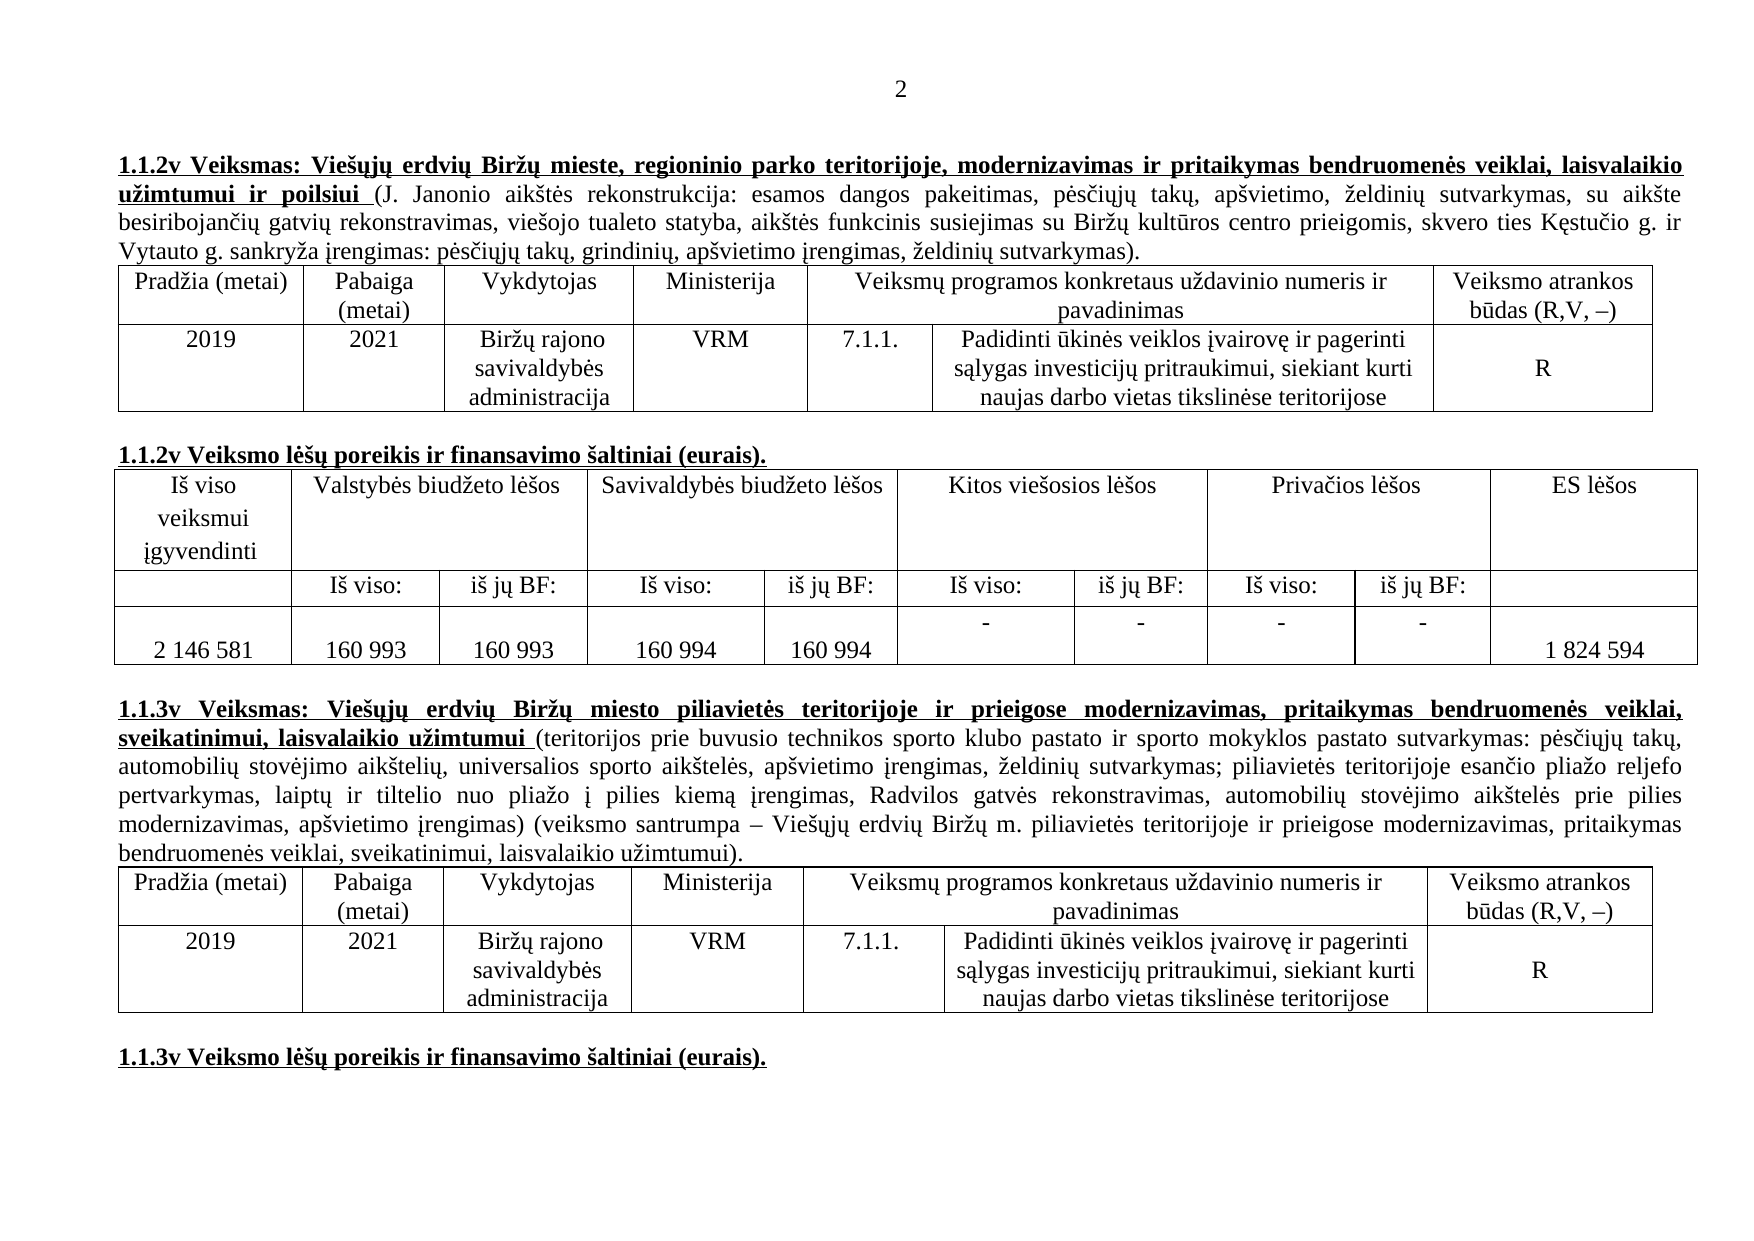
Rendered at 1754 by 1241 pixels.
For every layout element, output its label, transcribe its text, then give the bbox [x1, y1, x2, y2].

table_cell iš jų BF: [1356, 571, 1490, 606]
table_cell 2 146 581 [115, 607, 291, 664]
text 1.1.2v Veiksmas: Viešųjų erdvių Biržų mieste, regioninio parko teritorijoje, modernizavimas ir pritaikymas bendruomenės veiklai, laisvalaikio [118, 150, 1683, 175]
table_header ES lėšos [1491, 470, 1697, 569]
table_header Pabaiga (metai) [303, 868, 443, 925]
text sveikatinimui, laisvalaikio užimtumui (teritorijos prie buvusio technikos sporto klubo pastato ir sporto mokyklos pastato sutvarkymas: pėsčiųjų takų, automobilių stovėjimo aikštelių, universalios sporto aikštelės, apšvietimo įrengimas, želdinių sutvarkymas; piliavietės teritorijoje esančio pliažo reljefo pertvarkymas, laiptų ir tiltelio nuo pliažo į pilies kiemą įrengimas, Radvilos gatvės rekonstravimas, automobilių stovėjimo aikštelės prie pilies modernizavimas, apšvietimo įrengimas) (veiksmo santrumpa – Viešųjų erdvių Biržų m. piliavietės teritorijoje ir prieigose modernizavimas, pritaikymas bendruomenės veiklai, sveikatinimui, laisvalaikio užimtumui). [118, 720, 1683, 866]
table_cell - [898, 607, 1074, 664]
text 1.1.3v Veiksmas: Viešųjų erdvių Biržų miesto piliavietės teritorijoje ir prieigose modernizavimas, pritaikymas bendruomenės veiklai, [118, 694, 1683, 719]
table_header Pradžia (metai) [119, 266, 303, 323]
text užimtumui ir poilsiui (J. Janonio aikštės rekonstrukcija: esamos dangos pakeitimas, pėsčiųjų takų, apšvietimo, želdinių sutvarkymas, su aikšte besiribojančių gatvių rekonstravimas, viešojo tualeto statyba, aikštės funkcinis susiejimas su Biržų kultūros centro prieigomis, skvero ties Kęstučio g. ir Vytauto g. sankryža įrengimas: pėsčiųjų takų, grindinių, apšvietimo įrengimas, želdinių sutvarkymas). [118, 176, 1683, 265]
table_cell 160 993 [292, 607, 439, 664]
table_cell iš jų BF: [1075, 571, 1207, 606]
table_cell iš jų BF: [765, 571, 897, 606]
table_cell 160 994 [765, 607, 897, 664]
table_header Ministerija [632, 868, 803, 925]
table_cell 2019 [119, 325, 303, 411]
table_cell VRM [634, 325, 807, 411]
table_cell Biržų rajono savivaldybės administracija [445, 325, 633, 411]
table_cell 7.1.1. [804, 926, 944, 1012]
table_header Veiksmų programos konkretaus uždavinio numeris ir pavadinimas [808, 266, 1433, 323]
table_cell 2019 [119, 926, 302, 1012]
table_cell - [1356, 607, 1490, 664]
table_cell Padidinti ūkinės veiklos įvairovę ir pagerinti sąlygas investicijų pritraukimui, siekiant kurti naujas darbo vietas tikslinėse teritorijose [945, 926, 1427, 1012]
table_cell iš jų BF: [440, 571, 587, 606]
table_cell 1 824 594 [1491, 607, 1697, 664]
table_header Privačios lėšos [1208, 470, 1490, 569]
table_header Ministerija [634, 266, 807, 323]
table_header Veiksmo atrankos būdas (R,V, –) [1428, 868, 1652, 925]
table_header Vykdytojas [444, 868, 631, 925]
table_cell [1491, 571, 1697, 606]
table_cell 160 994 [588, 607, 764, 664]
table_cell - [1208, 607, 1354, 664]
table_cell - [1075, 607, 1207, 664]
table_cell 7.1.1. [808, 325, 932, 411]
table_cell VRM [632, 926, 803, 1012]
table_cell Iš viso: [898, 571, 1074, 606]
table_cell Padidinti ūkinės veiklos įvairovę ir pagerinti sąlygas investicijų pritraukimui, siekiant kurti naujas darbo vietas tikslinėse teritorijose [933, 325, 1433, 411]
table_cell Iš viso: [292, 571, 439, 606]
table_cell 160 993 [440, 607, 587, 664]
table_cell 2021 [304, 325, 444, 411]
table_header Pabaiga (metai) [304, 266, 444, 323]
table_header Vykdytojas [445, 266, 633, 323]
table_cell Iš viso: [1208, 571, 1354, 606]
table_cell 2021 [303, 926, 443, 1012]
table_header Veiksmo atrankos būdas (R,V, –) [1434, 266, 1652, 323]
table_cell [115, 571, 291, 606]
text 1.1.2v Veiksmo lėšų poreikis ir finansavimo šaltiniai (eurais). [118, 441, 1683, 469]
table_header Valstybės biudžeto lėšos [292, 470, 587, 569]
table_header Iš viso veiksmui įgyvendinti [115, 470, 291, 569]
text 1.1.3v Veiksmo lėšų poreikis ir finansavimo šaltiniai (eurais). [118, 1042, 1683, 1071]
table_header Savivaldybės biudžeto lėšos [588, 470, 897, 569]
table_header Pradžia (metai) [119, 868, 302, 925]
table_cell R [1434, 325, 1652, 411]
table_cell Iš viso: [588, 571, 764, 606]
table_header Veiksmų programos konkretaus uždavinio numeris ir pavadinimas [804, 868, 1427, 925]
table_cell R [1428, 926, 1652, 1012]
table_header Kitos viešosios lėšos [898, 470, 1207, 569]
table_cell Biržų rajono savivaldybės administracija [444, 926, 631, 1012]
